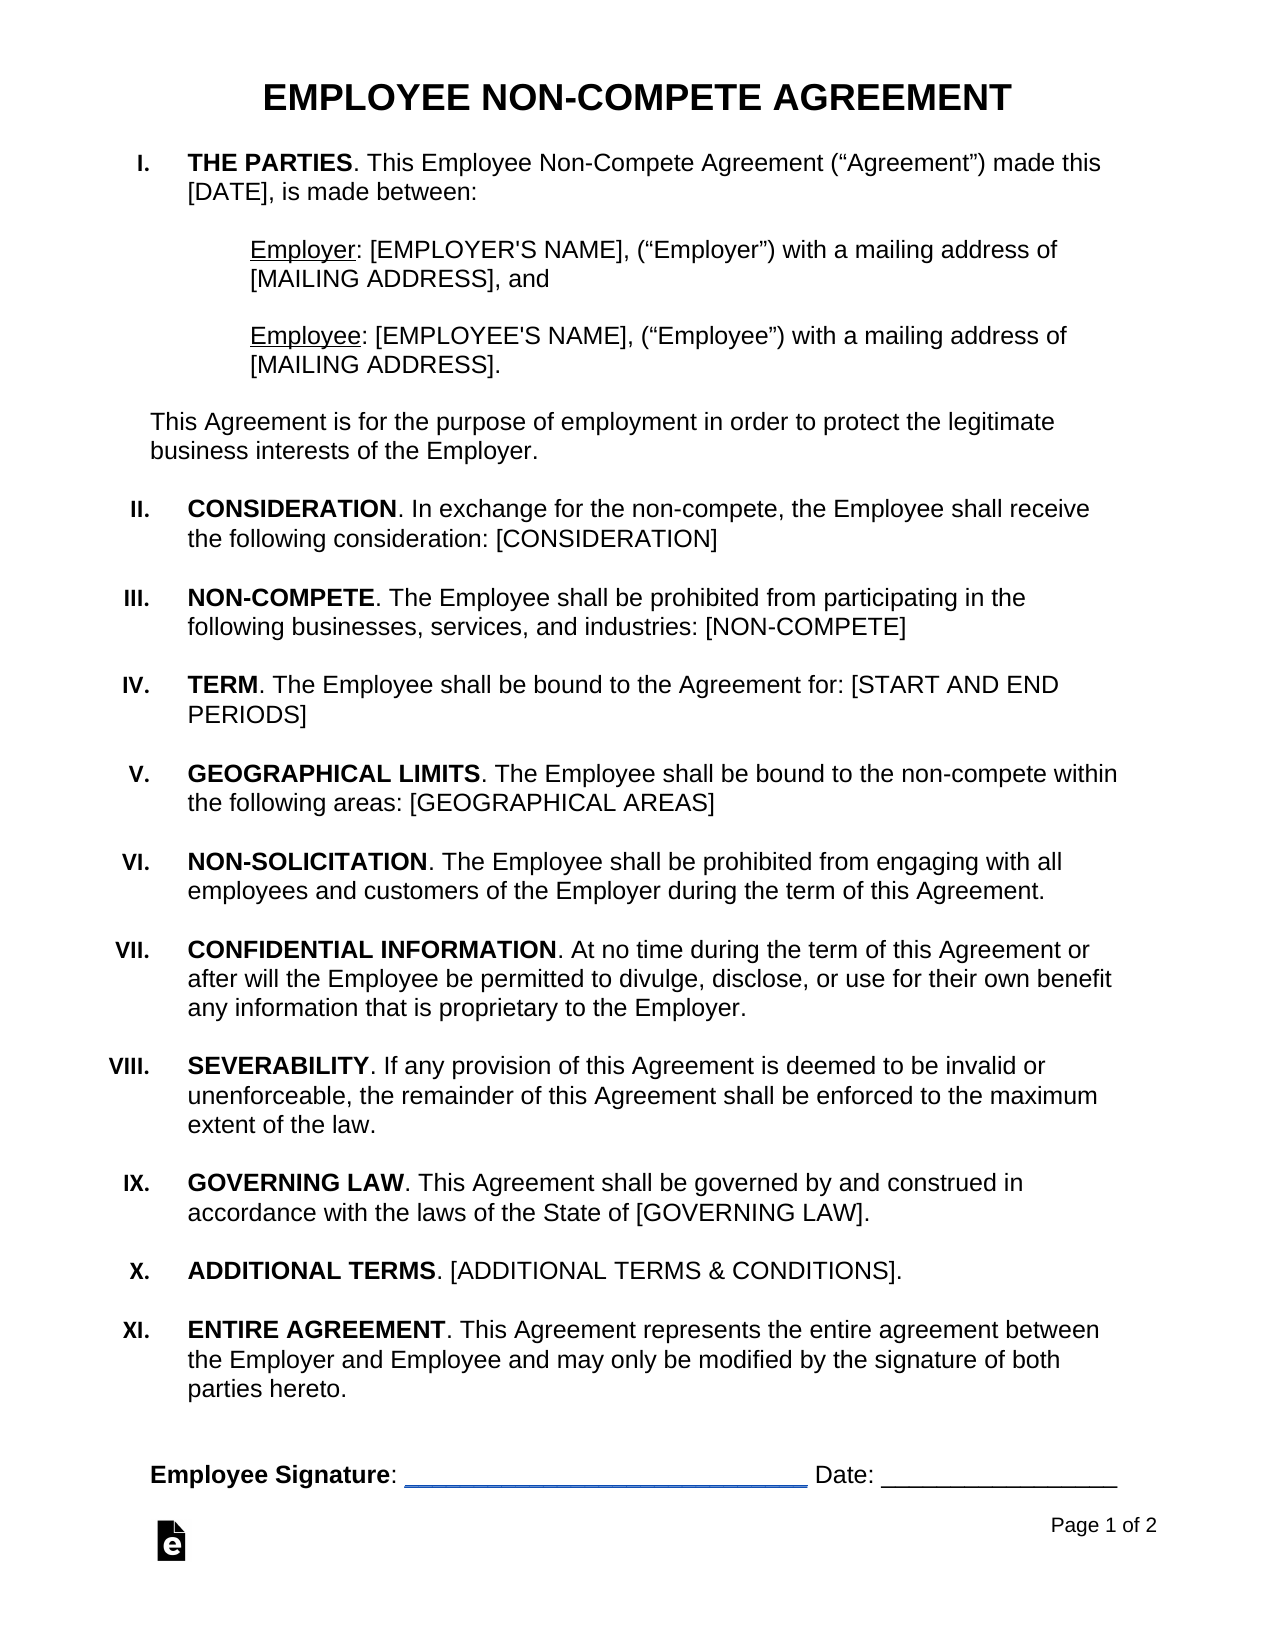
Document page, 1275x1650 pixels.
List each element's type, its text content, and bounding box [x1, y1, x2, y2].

list GOVERNING LAW. This Agreement shall be governed by and construed in accordance with the laws of the State of [GOVERNING LAW]. [150, 1167, 1125, 1227]
list NON-COMPETE. The Employee shall be prohibited from participating in the following businesses, services, and industries: [NON-COMPETE] [150, 582, 1125, 641]
list NON-SOLICITATION. The Employee shall be prohibited from engaging with all employees and customers of the Employer during the term of this Agreement. [150, 846, 1125, 905]
text This Agreement is for the purpose of employment in order to protect the legitimate business interests of the Employer. [150, 407, 1125, 465]
text Employee: [EMPLOYEE'S NAME], (“Employee”) with a mailing address of [MAILING ADDRESS]. [250, 321, 1125, 379]
list ADDITIONAL TERMS. [ADDITIONAL TERMS & CONDITIONS]. [150, 1255, 1125, 1286]
list TERM. The Employee shall be bound to the Agreement for: [START AND END PERIODS] [150, 670, 1125, 729]
list SEVERABILITY. If any provision of this Agreement is deemed to be invalid or unenforceable, the remainder of this Agreement shall be enforced to the maximum extent of the law. [150, 1051, 1125, 1138]
text Employee Signature: _____________________________ Date: _________________ [150, 1460, 1125, 1489]
list CONFIDENTIAL INFORMATION. At no time during the term of this Agreement or after will the Employee be permitted to divulge, disclose, or use for their own benefit any information that is proprietary to the Employer. [150, 934, 1125, 1022]
list THE PARTIES. This Employee Non-Compete Agreement (“Agreement”) made this [DATE], is made between: [150, 147, 1125, 206]
list CONSIDERATION. In exchange for the non-compete, the Employee shall receive the following consideration: [CONSIDERATION] [150, 494, 1125, 553]
list GEOGRAPHICAL LIMITS. The Employee shall be bound to the non-compete within the following areas: [GEOGRAPHICAL AREAS] [150, 758, 1125, 817]
text Employer: [EMPLOYER'S NAME], (“Employer”) with a mailing address of [MAILING ADDRESS], and [250, 235, 1125, 292]
text EMPLOYEE NON-COMPETE AGREEMENT [150, 75, 1125, 118]
list ENTIRE AGREEMENT. This Agreement represents the entire agreement between the Employer and Employee and may only be modified by the signature of both parties hereto. [150, 1314, 1125, 1403]
